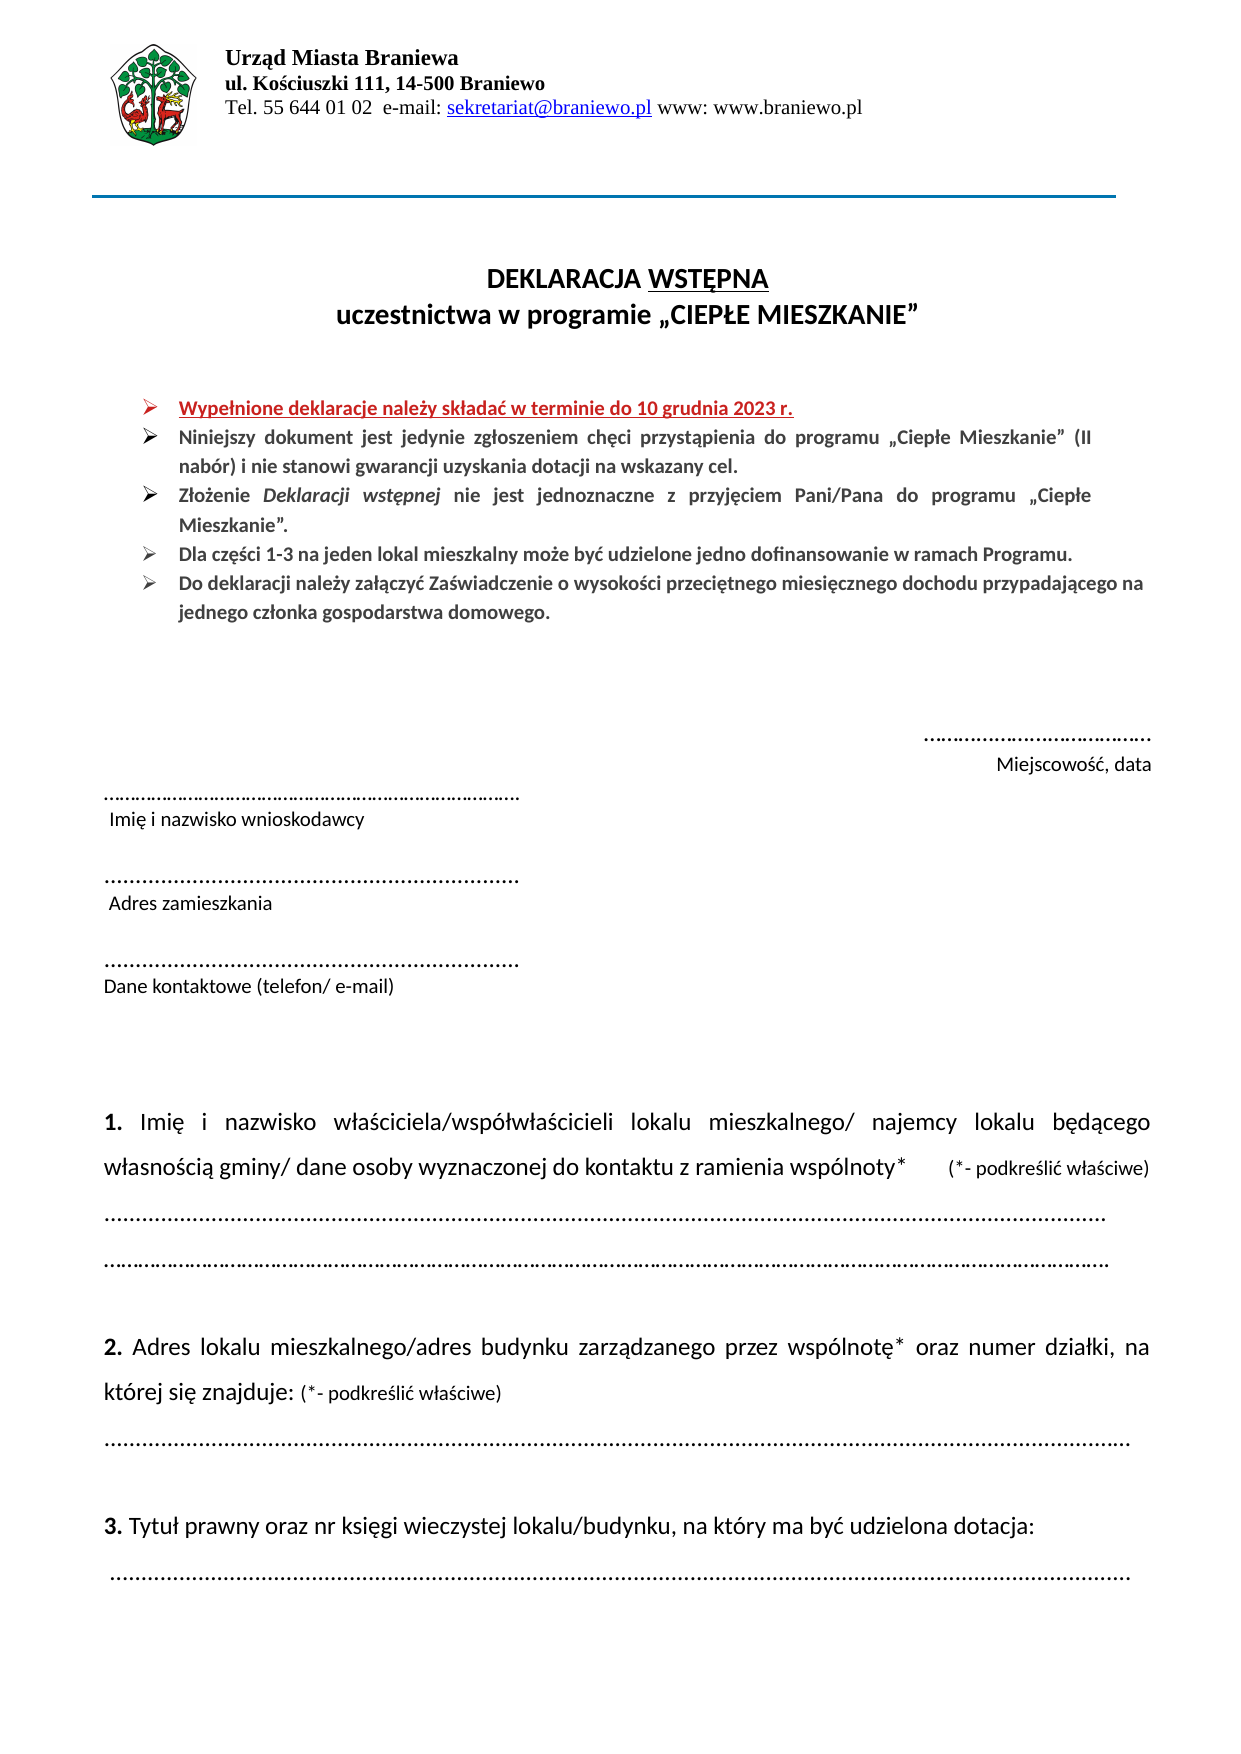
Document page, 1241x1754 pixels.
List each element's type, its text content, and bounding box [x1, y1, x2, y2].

text DEKLARACJA WSTĘPNA [103, 260, 1152, 296]
list Złożenie Deklaracji wstępnej nie jest jednoznaczne z przyjęciem Pani/Pana do programu „Ciepłe Mieszkanie”. [141, 483, 1093, 537]
list Wypełnione deklaracje należy składać w terminie do 10 grudnia 2023 r. [141, 395, 1152, 421]
text 3. Tytuł prawny oraz nr księgi wieczystej lokalu/budynku, na który ma być udzielona dotacja: [103, 1510, 1152, 1540]
text .................................................................. [103, 943, 1152, 974]
list Do deklaracji należy załączyć Zaświadczenie o wysokości przeciętnego miesięcznego dochodu przypadającego na jednego członka gospodarstwa domowego. [141, 570, 1152, 625]
text 1. Imię i nazwisko właściciela/współwłaścicieli lokalu mieszkalnego/ najemcy lokalu będącego własnością gminy/ dane osoby wyznaczonej do kontaktu z ramienia wspólnoty* (*- podkreślić właściwe) [103, 1106, 1152, 1182]
text uczestnictwa w programie „CIEPŁE MIESZKANIE” [103, 296, 1152, 331]
text Dane kontaktowe (telefon/ e-mail) [103, 974, 1152, 999]
picture [110, 44, 197, 146]
list Dla części 1-3 na jeden lokal mieszkalny może być udzielone jedno dofinansowanie w ramach Programu. [141, 541, 1093, 566]
list Niniejszy dokument jest jedynie zgłoszeniem chęci przystąpienia do programu „Ciepłe Mieszkanie” (II nabór) i nie stanowi gwarancji uzyskania dotacji na wskazany cel. [141, 424, 1093, 479]
text .................................................................................................................................................................. [103, 1556, 1152, 1586]
text 2. Adres lokalu mieszkalnego/adres budynku zarządzanego przez wspólnotę* oraz numer działki, na której się znajduje: (*- podkreślić właściwe) [103, 1331, 1152, 1407]
text .................................................................. [103, 859, 1152, 890]
text ………...……...……………… Miejscowość, data [103, 717, 1152, 778]
text Adres zamieszkania [103, 890, 1152, 915]
text ……………………………………………………………………. [103, 778, 1152, 806]
text Imię i nazwisko wnioskodawcy [103, 806, 1152, 831]
text ................................................................................................................................................................… [103, 1422, 1152, 1453]
text ...............................................................................................................................................................…………………………………………………………………………………………………………………………………………………………. [103, 1197, 1152, 1273]
